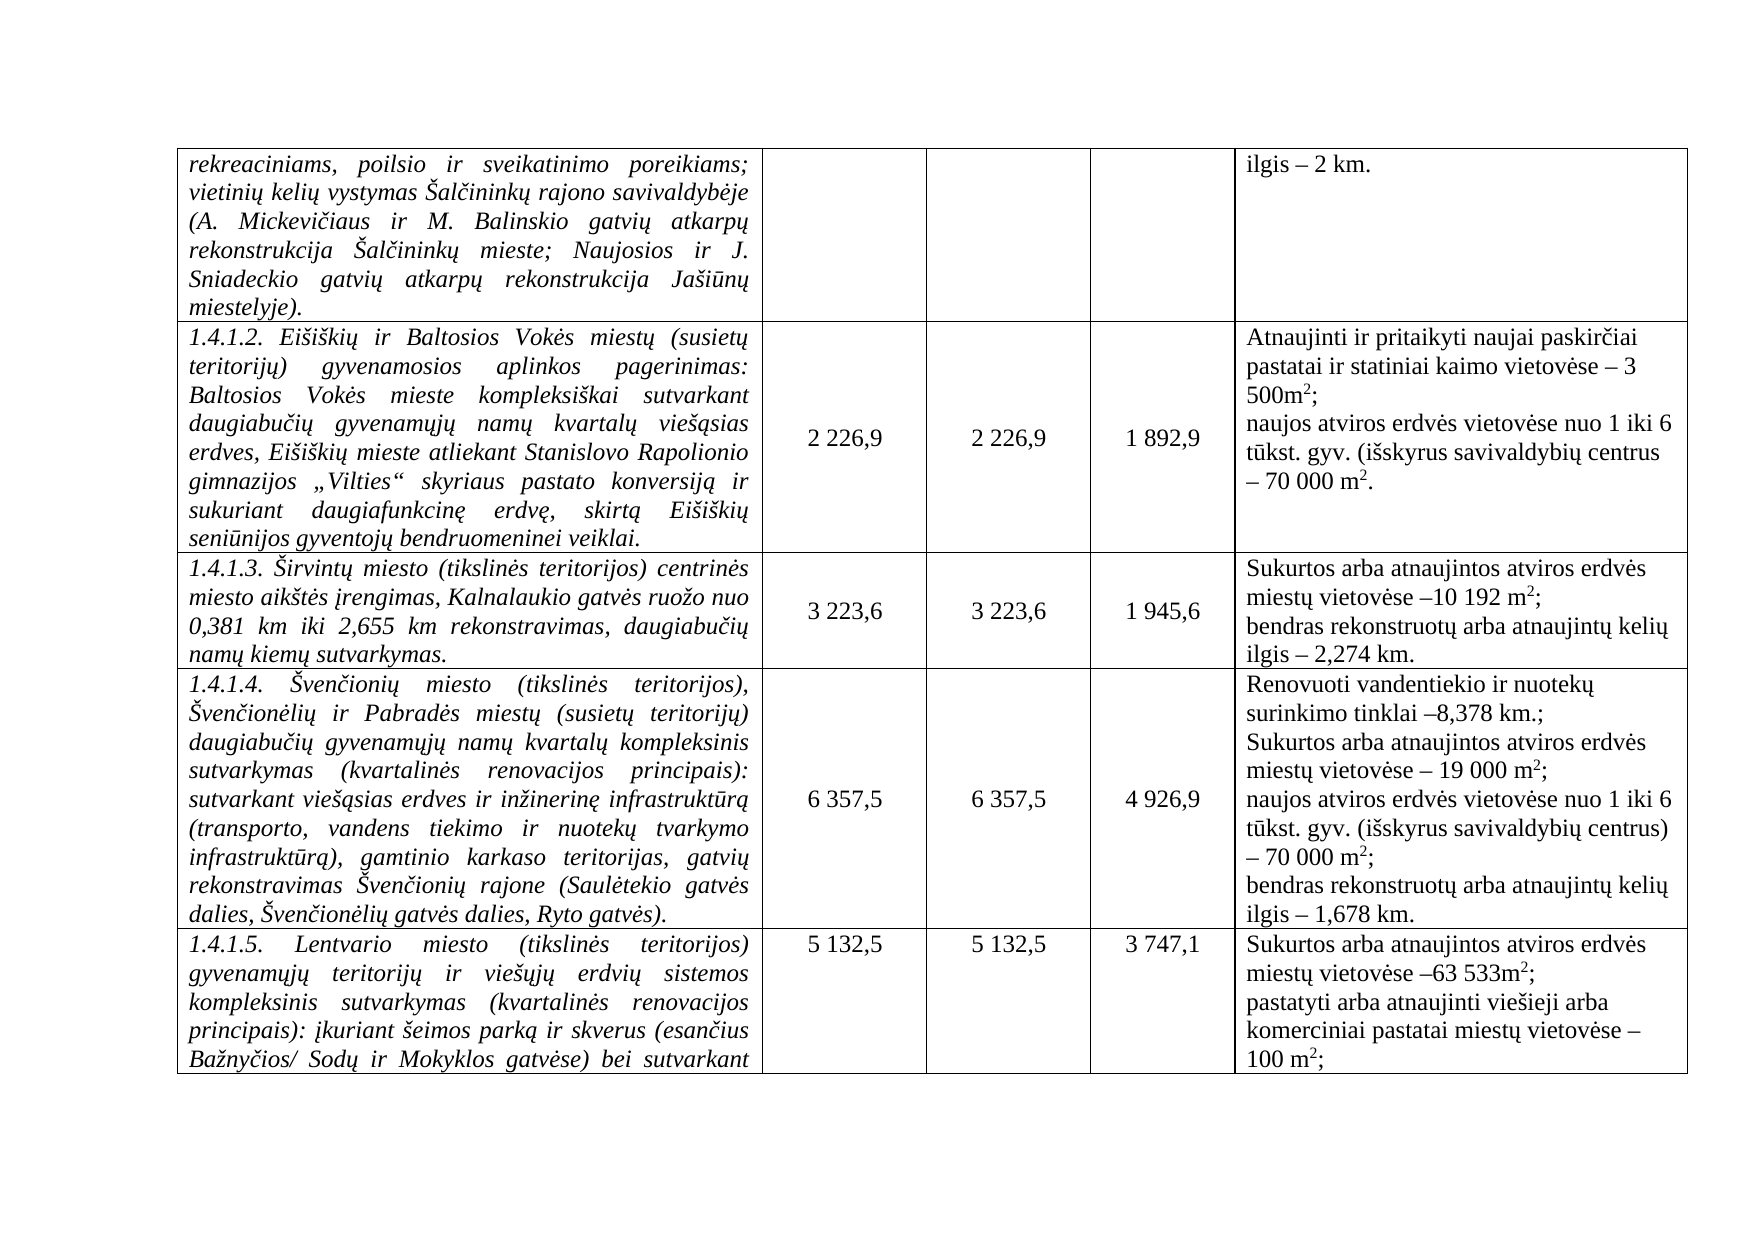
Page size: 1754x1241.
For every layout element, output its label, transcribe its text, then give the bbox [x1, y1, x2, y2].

table_cell 2 226,9 [927, 322, 1090, 552]
table_cell [927, 149, 1090, 321]
table_cell 1 892,9 [1091, 322, 1234, 552]
table_cell 1.4.1.5. Lentvario miesto (tikslinės teritorijos) gyvenamųjų teritorijų ir viešųjų erdvių sistemos kompleksinis sutvarkymas (kvartalinės renovacijos principais): įkuriant šeimos parką ir skverus (esančius Bažnyčios/ Sodų ir Mokyklos gatvėse) bei sutvarkant [178, 929, 762, 1073]
table_cell 1.4.1.2. Eišiškių ir Baltosios Vokės miestų (susietų teritorijų) gyvenamosios aplinkos pagerinimas: Baltosios Vokės mieste kompleksiškai sutvarkant daugiabučių gyvenamųjų namų kvartalų viešąsias erdves, Eišiškių mieste atliekant Stanislovo Rapolionio gimnazijos „Vilties“ skyriaus pastato konversiją ir sukuriant daugiafunkcinę erdvę, skirtą Eišiškių seniūnijos gyventojų bendruomeninei veiklai. [178, 322, 762, 552]
table_cell 3 223,6 [927, 553, 1090, 668]
table_cell 1 945,6 [1091, 553, 1234, 668]
table_cell 2 226,9 [763, 322, 926, 552]
table_cell Renovuoti vandentiekio ir nuotekų surinkimo tinklai –8,378 km.; Sukurtos arba atnaujintos atviros erdvės miestų vietovėse – 19 000 m2; naujos atviros erdvės vietovėse nuo 1 iki 6 tūkst. gyv. (išskyrus savivaldybių centrus) – 70 000 m2; bendras rekonstruotų arba atnaujintų kelių ilgis – 1,678 km. [1236, 669, 1687, 928]
table_cell 5 132,5 [763, 929, 926, 1073]
table_cell 6 357,5 [763, 669, 926, 928]
table_cell 3 223,6 [763, 553, 926, 668]
table_cell ilgis – 2 km. [1236, 149, 1687, 321]
table_cell 5 132,5 [927, 929, 1090, 1073]
table_cell 6 357,5 [927, 669, 1090, 928]
table_cell 1.4.1.3. Širvintų miesto (tikslinės teritorijos) centrinės miesto aikštės įrengimas, Kalnalaukio gatvės ruožo nuo 0,381 km iki 2,655 km rekonstravimas, daugiabučių namų kiemų sutvarkymas. [178, 553, 762, 668]
table_cell Sukurtos arba atnaujintos atviros erdvės miestų vietovėse –10 192 m2; bendras rekonstruotų arba atnaujintų kelių ilgis – 2,274 km. [1236, 553, 1687, 668]
table_cell 1.4.1.4. Švenčionių miesto (tikslinės teritorijos), Švenčionėlių ir Pabradės miestų (susietų teritorijų) daugiabučių gyvenamųjų namų kvartalų kompleksinis sutvarkymas (kvartalinės renovacijos principais): sutvarkant viešąsias erdves ir inžinerinę infrastruktūrą (transporto, vandens tiekimo ir nuotekų tvarkymo infrastruktūrą), gamtinio karkaso teritorijas, gatvių rekonstravimas Švenčionių rajone (Saulėtekio gatvės dalies, Švenčionėlių gatvės dalies, Ryto gatvės). [178, 669, 762, 928]
table_cell [1091, 149, 1234, 321]
table_cell Atnaujinti ir pritaikyti naujai paskirčiai pastatai ir statiniai kaimo vietovėse – 3 500m2; naujos atviros erdvės vietovėse nuo 1 iki 6 tūkst. gyv. (išskyrus savivaldybių centrus – 70 000 m2. [1236, 322, 1687, 552]
table_cell Sukurtos arba atnaujintos atviros erdvės miestų vietovėse –63 533m2; pastatyti arba atnaujinti viešieji arba komerciniai pastatai miestų vietovėse – 100 m2; [1236, 929, 1687, 1073]
table_cell [763, 149, 926, 321]
table_cell 3 747,1 [1091, 929, 1234, 1073]
table_cell rekreaciniams, poilsio ir sveikatinimo poreikiams; vietinių kelių vystymas Šalčininkų rajono savivaldybėje (A. Mickevičiaus ir M. Balinskio gatvių atkarpų rekonstrukcija Šalčininkų mieste; Naujosios ir J. Sniadeckio gatvių atkarpų rekonstrukcija Jašiūnų miestelyje). [178, 149, 762, 321]
table_cell 4 926,9 [1091, 669, 1234, 928]
